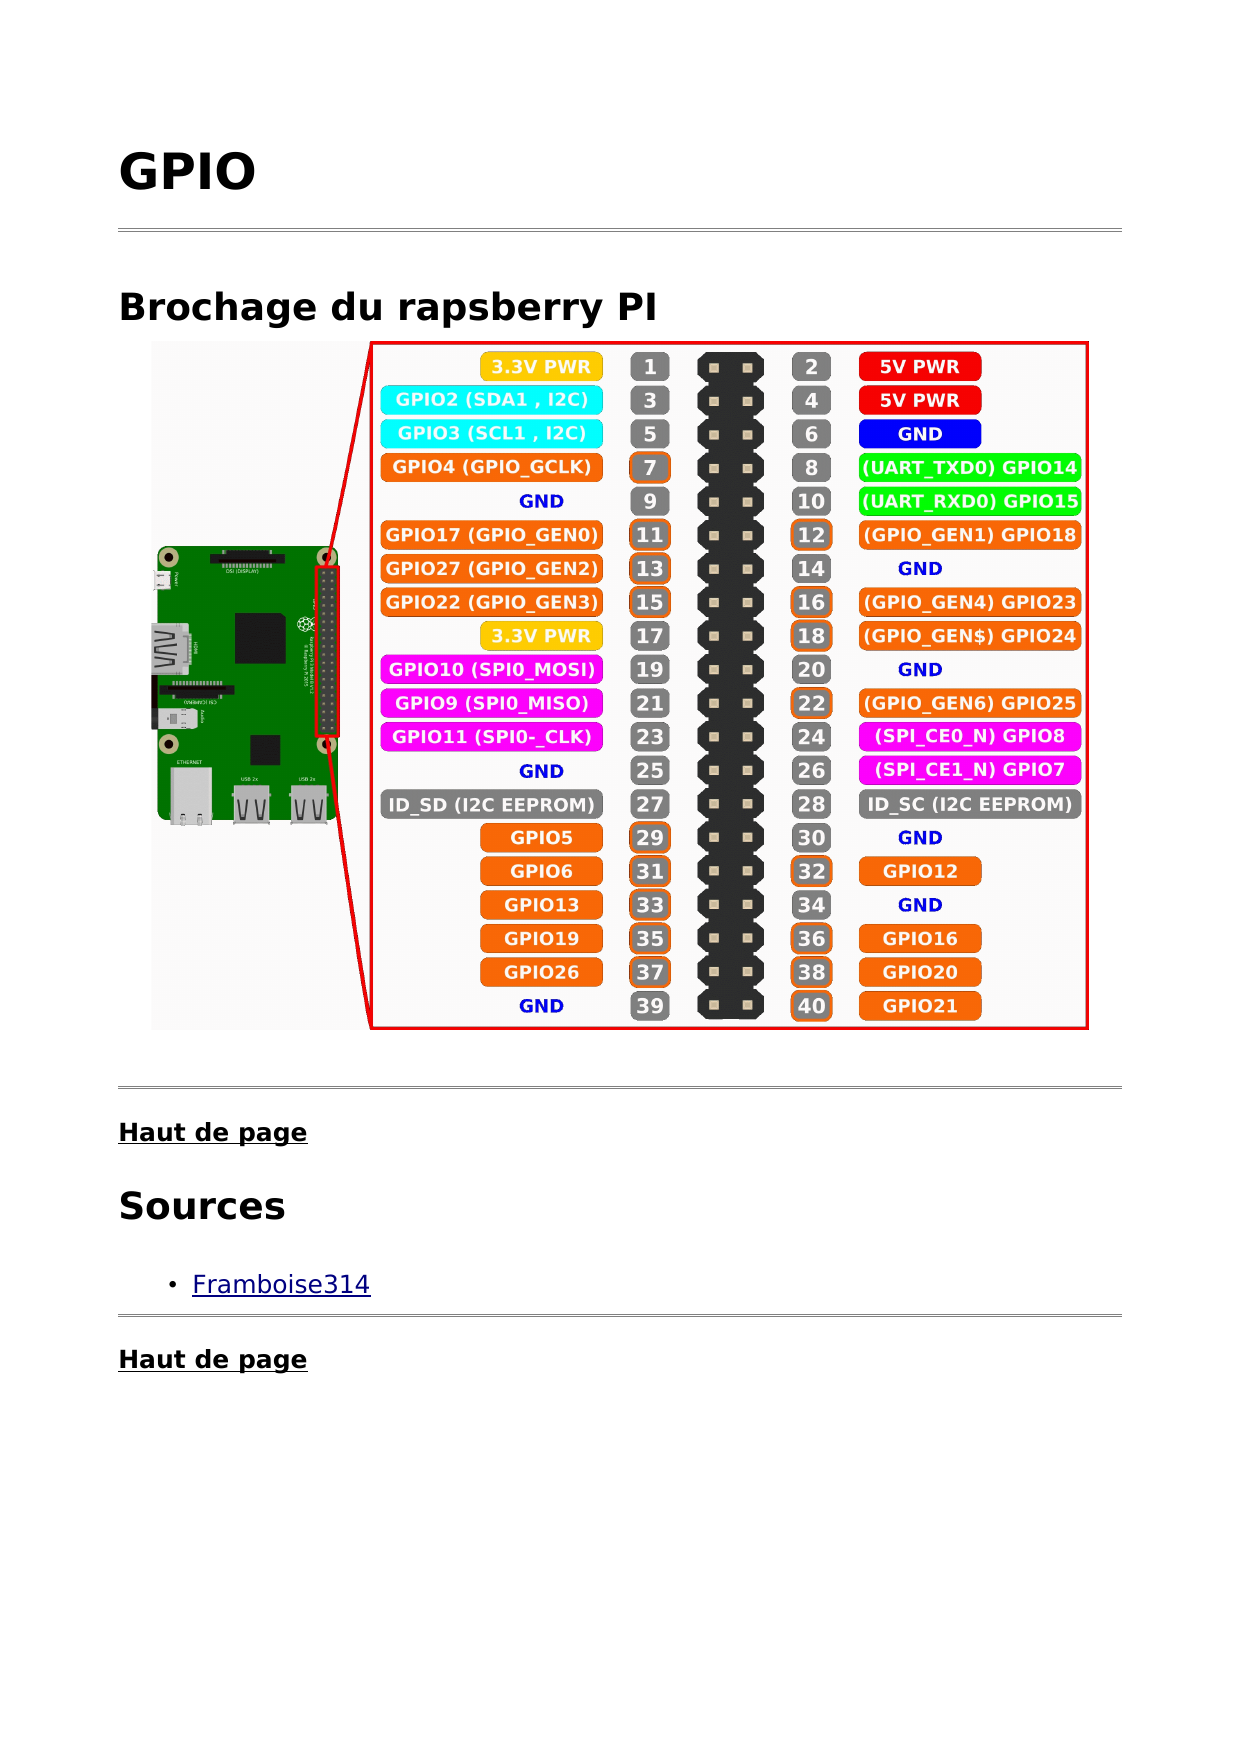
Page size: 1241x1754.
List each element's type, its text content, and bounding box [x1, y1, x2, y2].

subtitle GPIO [118, 143, 1122, 201]
subtitle Brochage du rapsberry PI [118, 285, 1122, 329]
text Haut de page [118, 1118, 1122, 1147]
text Haut de page [118, 1346, 1122, 1375]
picture [151, 341, 1089, 1030]
subtitle Sources [118, 1184, 1122, 1228]
list Framboise314 [177, 1270, 1122, 1299]
